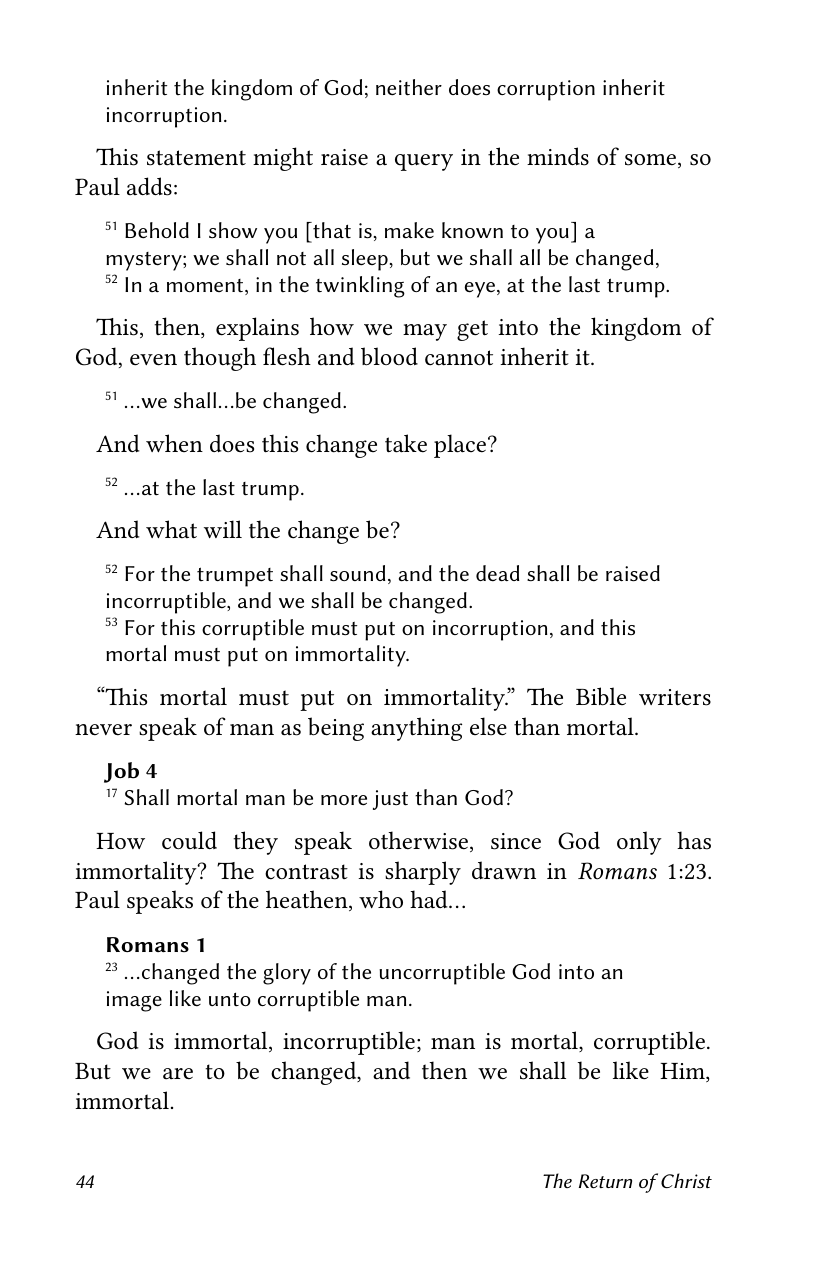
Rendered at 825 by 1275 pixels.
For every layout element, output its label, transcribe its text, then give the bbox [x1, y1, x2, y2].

text This, then, explains how we may get into the kingdom of God, even though flesh and blood cannot inherit it. [75, 313, 712, 372]
text 23 ...changed the glory of the uncorruptible God into an image like unto corruptible man. [105, 959, 682, 1012]
text Job 4 [105, 757, 712, 784]
text 51 ...we shall...be changed. [105, 388, 682, 414]
text And when does this change take place? [75, 429, 712, 458]
text 52 ...at the last trump. [105, 474, 682, 501]
text This statement might raise a query in the minds of some, so Paul adds: [75, 143, 712, 202]
text 53 For this corruptible must put on incorruption, and this mortal must put on immortality. [105, 614, 682, 667]
text How could they speak otherwise, since God only has immortality? The contrast is sharply drawn in Romans 1:23. Paul speaks of the heathen, who had… [75, 827, 712, 915]
text “This mortal must put on immortality.” The Bible writers never speak of man as being anything else than mortal. [75, 683, 712, 741]
text God is immortal, incorruptible; man is mortal, corruptible. But we are to be changed, and then we shall be like Him, immortal. [75, 1027, 712, 1116]
text Romans 1 [105, 931, 712, 958]
text 52 In a moment, in the twinkling of an eye, at the last trump. [105, 271, 682, 298]
text inherit the kingdom of God; neither does corruption inherit incorruption. [105, 75, 682, 128]
text And what will the change be? [75, 516, 712, 545]
text 51 Behold I show you [that is, make known to you] a mystery; we shall not all sleep, but we shall all be changed, [105, 218, 682, 271]
text 52 For the trumpet shall sound, and the dead shall be raised incorruptible, and we shall be changed. [105, 561, 682, 614]
text 17 Shall mortal man be more just than God? [105, 785, 682, 811]
